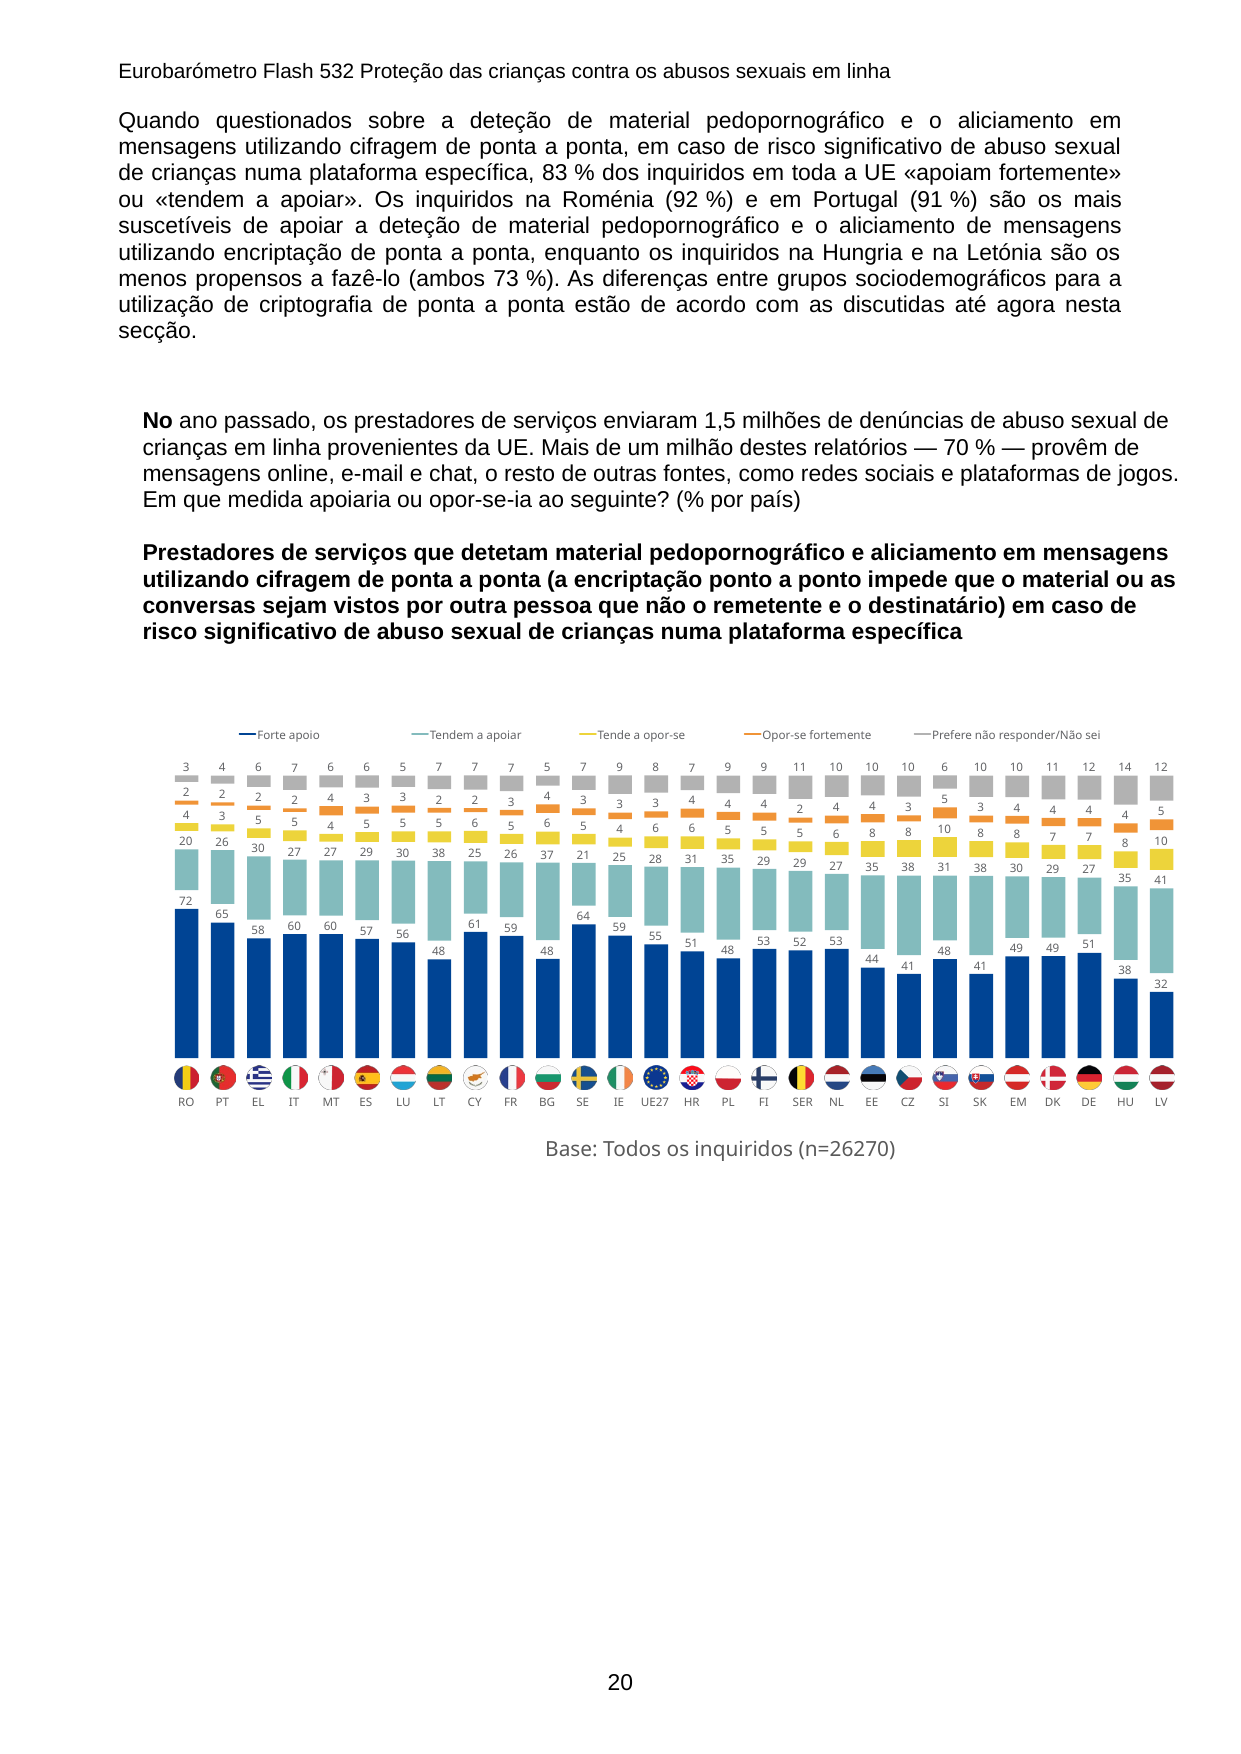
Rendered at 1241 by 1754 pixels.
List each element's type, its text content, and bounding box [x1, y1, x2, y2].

picture [571, 1065, 597, 1090]
picture [679, 1065, 705, 1090]
picture [318, 1065, 344, 1090]
picture [643, 1065, 669, 1090]
picture [860, 1065, 886, 1090]
picture [210, 1065, 236, 1090]
picture [463, 1065, 488, 1090]
picture [1149, 1065, 1175, 1090]
picture [824, 1065, 850, 1090]
picture [607, 1065, 633, 1090]
picture [715, 1065, 741, 1090]
picture [1040, 1065, 1066, 1090]
text Quando questionados sobre a deteção de material pedopornográfico e o aliciamento em mensagens utilizando cifragem de ponta a ponta, em caso de risco significativo de abuso sexual de crianças numa plataforma específica, 83 % dos inquiridos em toda a UE «apoiam fortemente» ou «tendem a apoiar». Os inquiridos na Roménia (92 %) e em Portugal (91 %) são os mais suscetíveis de apoiar a deteção de material pedopornográfico e o aliciamento de mensagens utilizando encriptação de ponta a ponta, enquanto os inquiridos na Hungria e na Letónia são os menos propensos a fazê-lo (ambos 73 %). As diferenças entre grupos sociodemográficos para a utilização de criptografia de ponta a ponta estão de acordo com as discutidas até agora nesta secção. [118, 107, 1122, 344]
picture [499, 1065, 525, 1090]
picture [968, 1065, 994, 1090]
picture [282, 1065, 308, 1090]
picture [932, 1065, 958, 1090]
picture [535, 1065, 561, 1090]
picture [788, 1065, 814, 1090]
picture [174, 1065, 199, 1090]
picture [896, 1065, 922, 1090]
picture [1004, 1065, 1030, 1090]
picture [1076, 1065, 1102, 1090]
picture [751, 1065, 777, 1090]
picture [246, 1065, 272, 1090]
picture [1113, 1065, 1139, 1090]
picture [390, 1065, 416, 1090]
picture [354, 1065, 380, 1090]
picture [426, 1065, 452, 1090]
